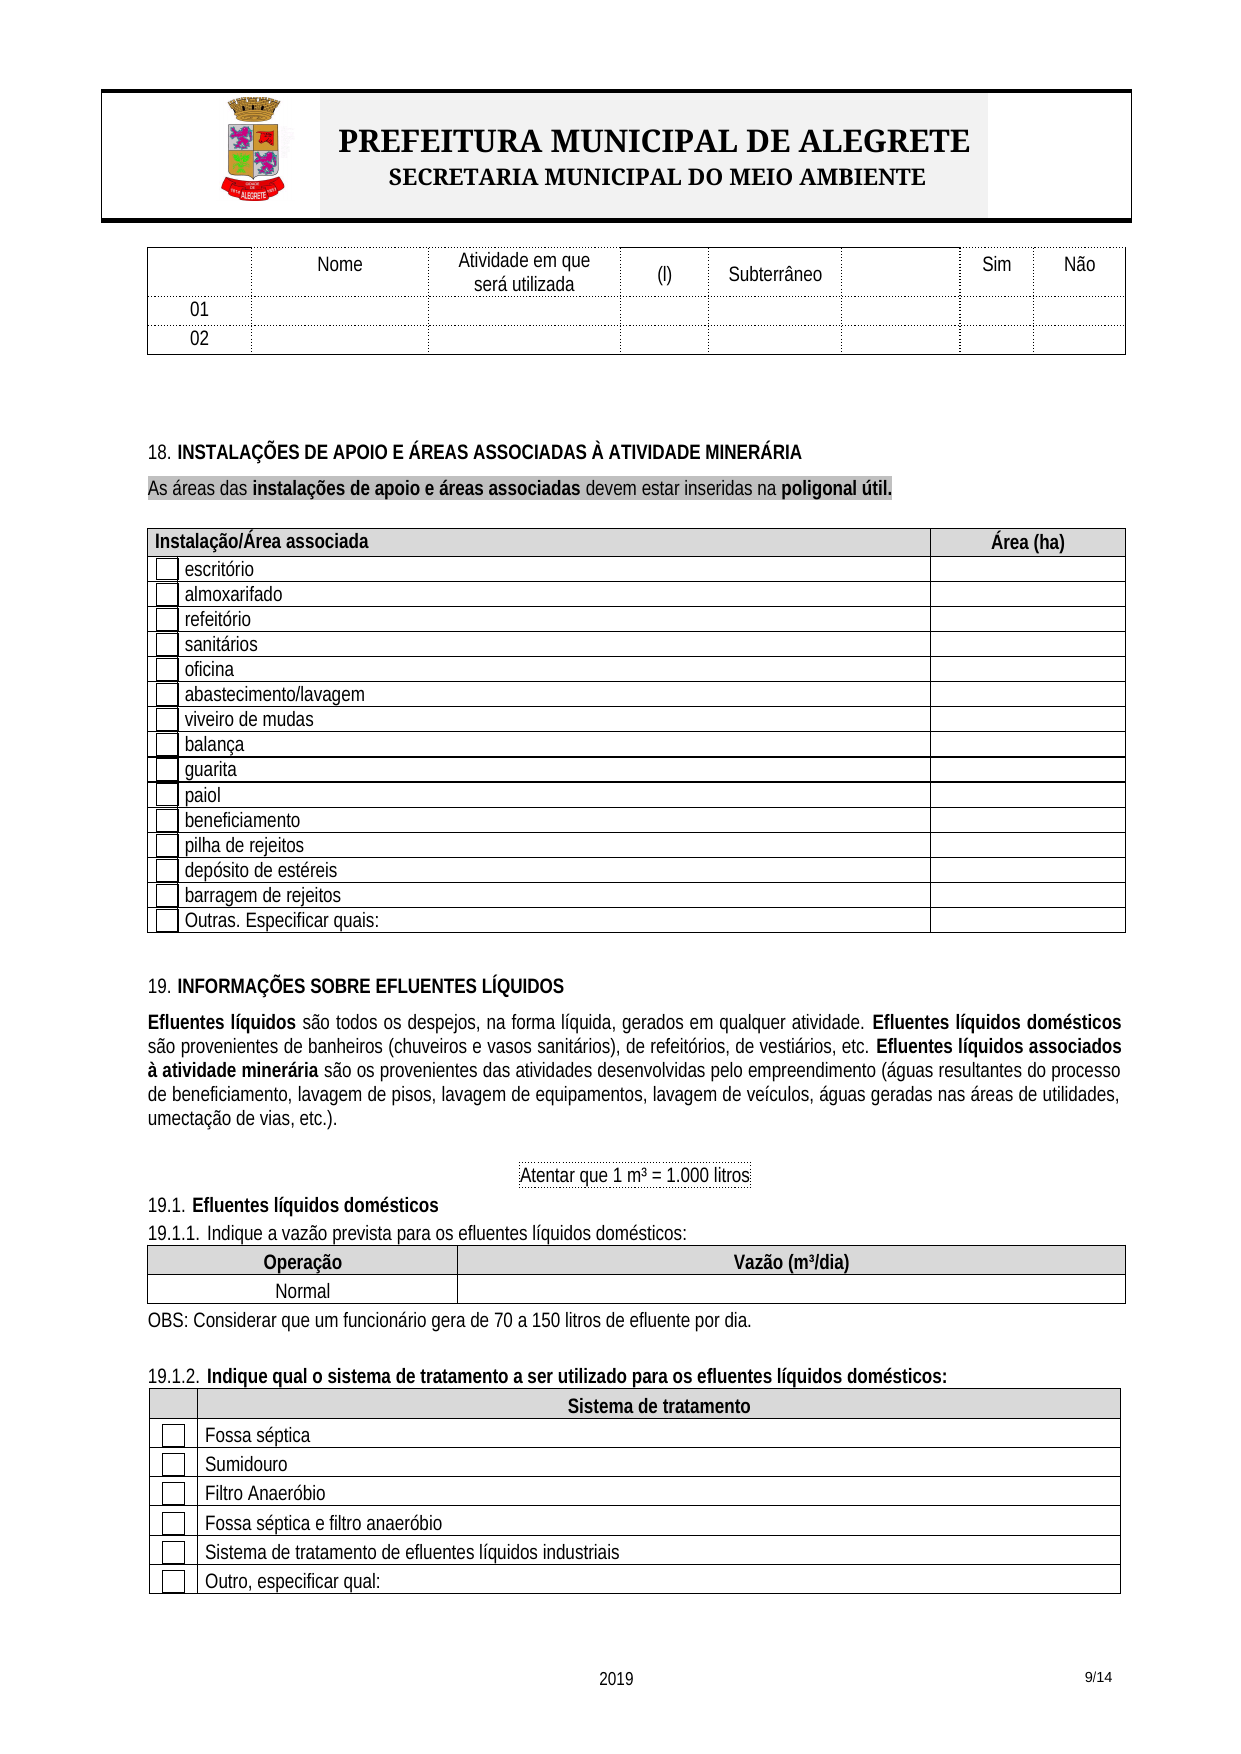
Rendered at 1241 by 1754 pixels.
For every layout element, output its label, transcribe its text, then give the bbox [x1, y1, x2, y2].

table_cell [148, 833, 177, 857]
text Atentar que 1 m³ = 1.000 litros [148, 1162, 1122, 1188]
list instalações de apoio e áreas associadas à atividade minerária [148, 439, 1122, 463]
table_cell [150, 1419, 197, 1447]
table_cell [157, 734, 177, 755]
table_header [148, 248, 251, 296]
table_cell [148, 657, 177, 681]
table_cell [960, 296, 1034, 325]
table_cell almoxarifado [178, 582, 930, 606]
table_cell [148, 783, 177, 807]
table_cell [148, 908, 177, 932]
table_cell [150, 1477, 197, 1505]
table_cell [157, 860, 177, 881]
table_cell 02 [148, 325, 251, 354]
table_cell [148, 682, 177, 706]
table_cell [931, 883, 1125, 907]
table_cell Fossa séptica e filtro anaeróbio [198, 1506, 1120, 1535]
table_cell [150, 1565, 197, 1593]
table_cell sanitários [178, 632, 930, 656]
table_cell [428, 325, 620, 354]
table_cell oficina [178, 657, 930, 681]
table_cell Fossa séptica [198, 1419, 1120, 1447]
table_cell [842, 296, 960, 325]
table_cell [157, 684, 177, 705]
table_cell [163, 1454, 184, 1475]
table_cell beneficiamento [178, 808, 930, 832]
table_cell [1034, 325, 1125, 354]
list Indique a vazão prevista para os efluentes líquidos domésticos: [148, 1221, 1122, 1244]
table_cell [150, 1506, 197, 1535]
table_cell [931, 657, 1125, 681]
picture [215, 97, 295, 201]
table_cell [163, 1425, 184, 1446]
table_cell [148, 632, 177, 656]
table_cell [931, 707, 1125, 731]
table_cell Atividade em que será utilizada [428, 247, 620, 296]
table_cell [1034, 296, 1125, 325]
text Efluentes líquidos são todos os despejos, na forma líquida, gerados em qualquer atividade. Efluentes líquidos domésticos são provenientes de banheiros (chuveiros e vasos sanitários), de refeitórios, de vestiários, etc. Efluentes líquidos associados à atividade minerária são os provenientes das atividades desenvolvidas pelo empreendimento (águas resultantes do processo de beneficiamento, lavagem de pisos, lavagem de equipamentos, lavagem de veículos, águas geradas nas áreas de utilidades, umectação de vias, etc.). [148, 1010, 1122, 1130]
table_cell [150, 1448, 197, 1476]
table_cell [931, 783, 1125, 807]
table_cell [157, 784, 177, 805]
table_cell [148, 582, 177, 606]
table_cell [157, 835, 177, 856]
table_cell [931, 833, 1125, 857]
table_cell Outro, especificar qual: [198, 1565, 1120, 1593]
list Indique qual o sistema de tratamento a ser utilizado para os efluentes líquidos domésticos: [148, 1364, 1122, 1388]
table_cell [163, 1483, 184, 1504]
table_cell [148, 883, 177, 907]
table_cell [931, 732, 1125, 756]
table_cell [931, 858, 1125, 882]
table_cell [931, 582, 1125, 606]
table_cell Sumidouro [198, 1448, 1120, 1476]
table_cell [157, 584, 177, 605]
table_header Subterrâneo [709, 248, 842, 296]
table_cell [148, 808, 177, 832]
table_cell [157, 559, 177, 579]
table_cell [148, 732, 177, 756]
table_cell [931, 758, 1125, 781]
table_cell 01 [148, 296, 251, 325]
table_cell [620, 325, 709, 354]
table_cell [157, 659, 177, 680]
table_cell barragem de rejeitos [178, 883, 930, 907]
table_cell Sistema de tratamento de efluentes líquidos industriais [198, 1536, 1120, 1564]
table_cell [458, 1275, 1125, 1303]
table_cell [148, 557, 177, 581]
table_cell [931, 632, 1125, 656]
table_header Operação [148, 1246, 457, 1274]
table_cell [960, 325, 1034, 354]
table_header (l) [620, 248, 709, 296]
table_cell [148, 858, 177, 882]
table_cell [157, 910, 177, 931]
table_cell [931, 682, 1125, 706]
table_cell [620, 296, 709, 325]
table_cell Sim [960, 247, 1034, 296]
table_header Vazão (m³/dia) [458, 1246, 1125, 1274]
table_cell [931, 557, 1125, 581]
table_cell [148, 707, 177, 731]
table_cell [931, 908, 1125, 932]
table_cell [709, 325, 842, 354]
table_cell [842, 325, 960, 354]
table_cell [428, 296, 620, 325]
table_cell abastecimento/lavagem [178, 682, 930, 706]
table_cell [163, 1571, 184, 1592]
table_header [150, 1389, 197, 1418]
table_cell [709, 296, 842, 325]
table_cell Não [1034, 247, 1125, 296]
table_cell [157, 709, 177, 730]
table_cell depósito de estéreis [178, 858, 930, 882]
list INFORMAÇÕES SOBRE EFLUENTES LÍQUIDOS [148, 974, 1122, 998]
table_cell [163, 1542, 184, 1563]
table_cell [931, 808, 1125, 832]
table_cell pilha de rejeitos [178, 833, 930, 857]
table_cell [148, 758, 156, 781]
table_cell [251, 325, 428, 354]
table_cell [931, 607, 1125, 631]
table_cell Outras. Especificar quais: [178, 908, 930, 932]
table_cell guarita [179, 758, 930, 781]
table_cell [150, 1536, 197, 1564]
table_cell balança [178, 732, 930, 756]
text As áreas das instalações de apoio e áreas associadas devem estar inseridas na poligonal útil. [148, 476, 1122, 500]
table_header [842, 248, 960, 296]
table_header Sistema de tratamento [198, 1389, 1120, 1418]
table_cell [251, 296, 428, 325]
table_cell [163, 1513, 184, 1534]
table_cell [157, 810, 177, 831]
table_cell [157, 634, 177, 655]
table_cell escritório [178, 557, 930, 581]
table_cell [157, 885, 177, 906]
table_cell [148, 607, 177, 631]
table_cell Normal [148, 1275, 457, 1303]
table_cell refeitório [178, 607, 930, 631]
table_cell viveiro de mudas [178, 707, 930, 731]
table_cell paiol [178, 783, 930, 807]
list Efluentes líquidos domésticos [148, 1192, 1122, 1216]
table_header Instalação/Área associada [148, 529, 930, 556]
table_cell [157, 759, 177, 780]
table_cell Filtro Anaeróbio [198, 1477, 1120, 1505]
table_header Área (ha) [931, 529, 1125, 556]
table_cell Nome [251, 247, 428, 296]
table_cell [157, 609, 177, 630]
text OBS: Considerar que um funcionário gera de 70 a 150 litros de efluente por dia. [148, 1308, 1122, 1332]
